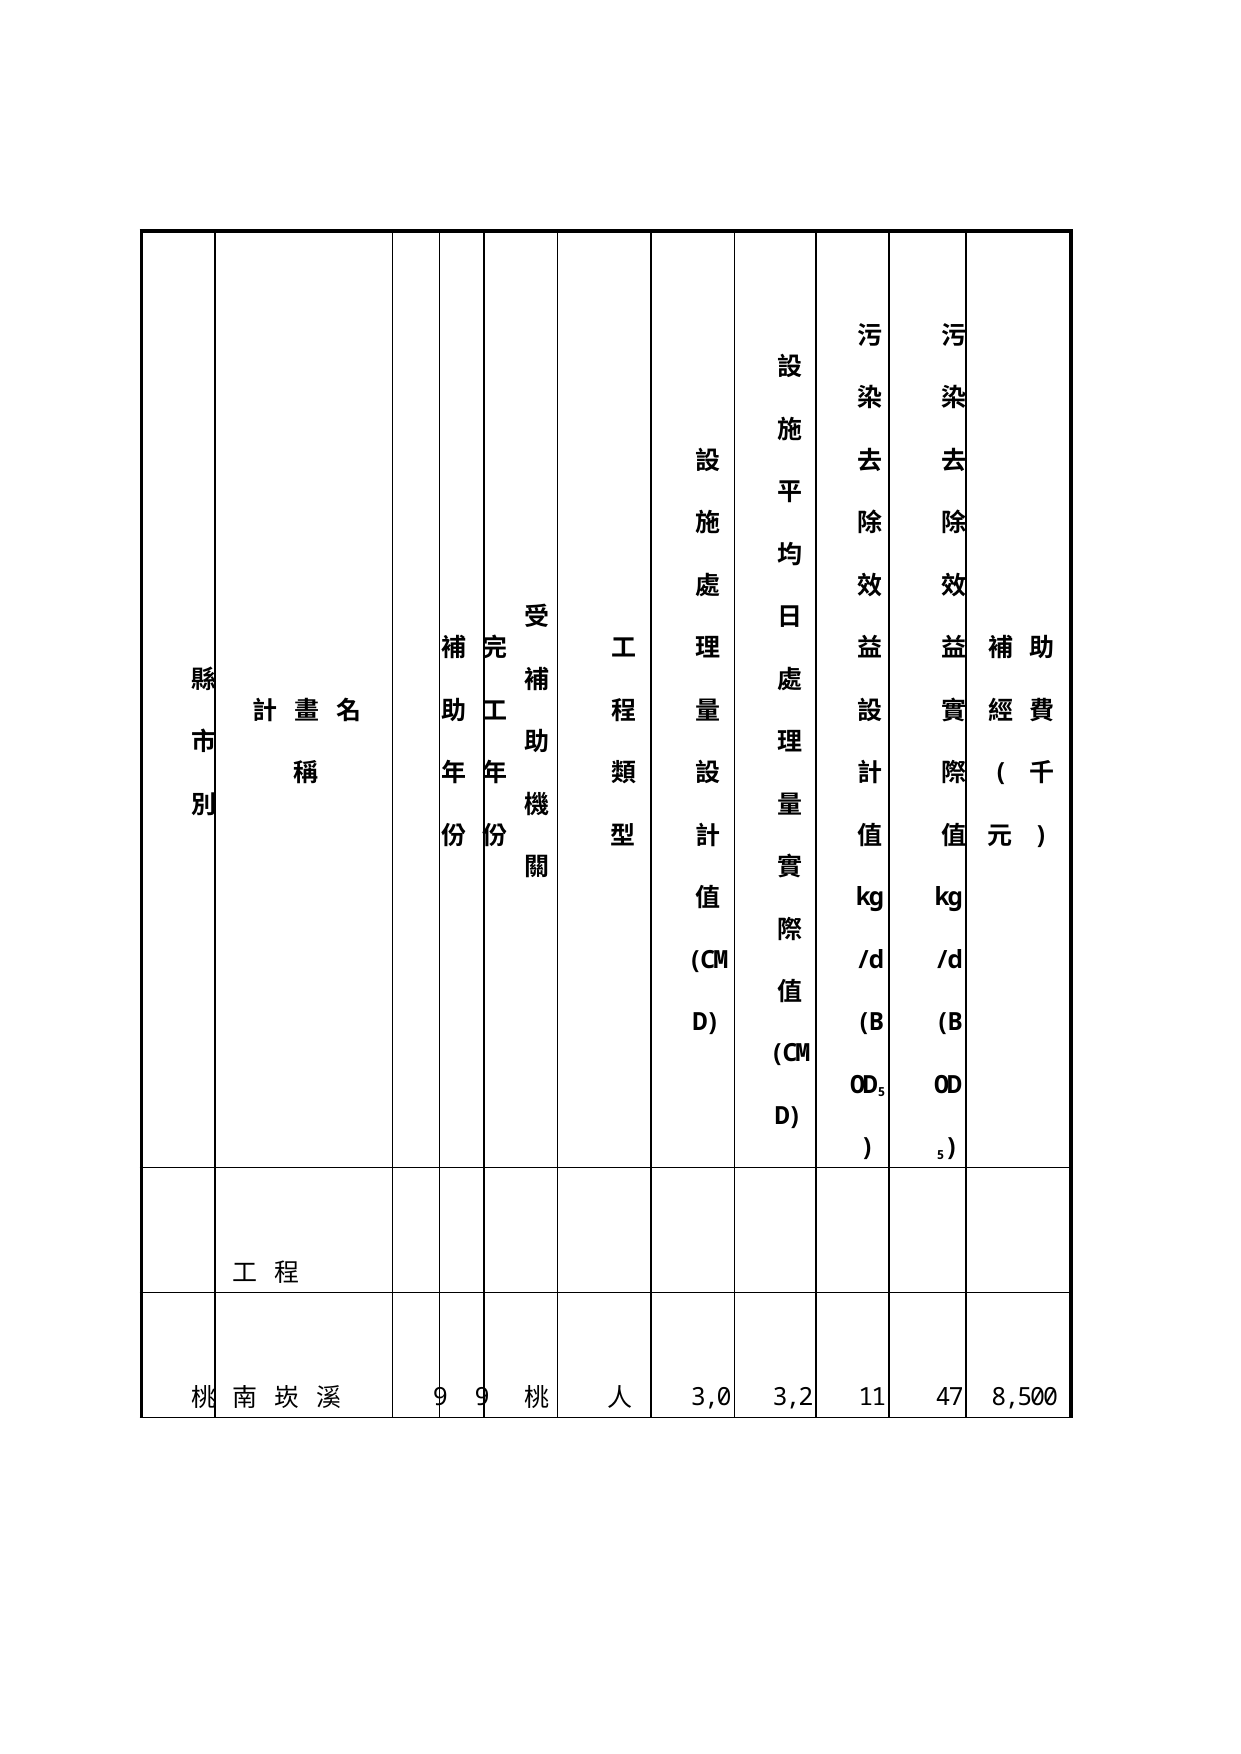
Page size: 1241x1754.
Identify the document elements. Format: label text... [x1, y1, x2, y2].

table_cell 47 [890, 1293, 965, 1417]
table_header 補助年份 [393, 233, 439, 1167]
table_header 縣市別 [143, 233, 214, 1167]
table_cell [967, 1168, 1069, 1292]
table_cell [735, 1168, 815, 1292]
table_cell 96 [440, 1293, 483, 1417]
table_cell 工程 [216, 1168, 392, 1292]
table_cell 97 [393, 1168, 439, 1292]
table_header 受補助機關 [485, 233, 557, 1167]
table_cell 11 [817, 1293, 888, 1417]
table_cell 新北市環保局 [485, 1168, 557, 1292]
table_cell [652, 1168, 734, 1292]
table_cell 3,2 [735, 1293, 815, 1417]
table_cell 8,500 [967, 1293, 1069, 1417]
table_cell 3,0 [652, 1293, 734, 1417]
table_header 設施平均日處理量實際值(CMD) [735, 233, 815, 1167]
table_cell [558, 1168, 650, 1292]
table_cell 南崁溪 [216, 1293, 392, 1417]
table_cell 94 [393, 1293, 439, 1417]
table_header 設施處理量設計值(CMD) [652, 233, 734, 1167]
table_cell 桃園市環保局 [485, 1293, 557, 1417]
table_header 污染去除效益設計值kg/d (BOD5) [817, 233, 888, 1167]
table_cell 96 [478, 1389, 483, 1397]
table_header 污染去除效益實際值kg/d (BOD5) [890, 233, 965, 1167]
table_header 完工年份 [440, 233, 483, 1167]
table_cell [817, 1168, 888, 1292]
table_header 工程類型 [558, 233, 650, 1167]
table_cell [143, 1168, 214, 1292]
table_cell [890, 1168, 965, 1292]
table_header 計畫名稱 [216, 233, 392, 1167]
table_cell 桃 [143, 1293, 214, 1417]
table_header 補助經費(千元) [967, 233, 1069, 1167]
table_cell 99 [440, 1168, 483, 1292]
table_cell 人 [558, 1293, 650, 1417]
